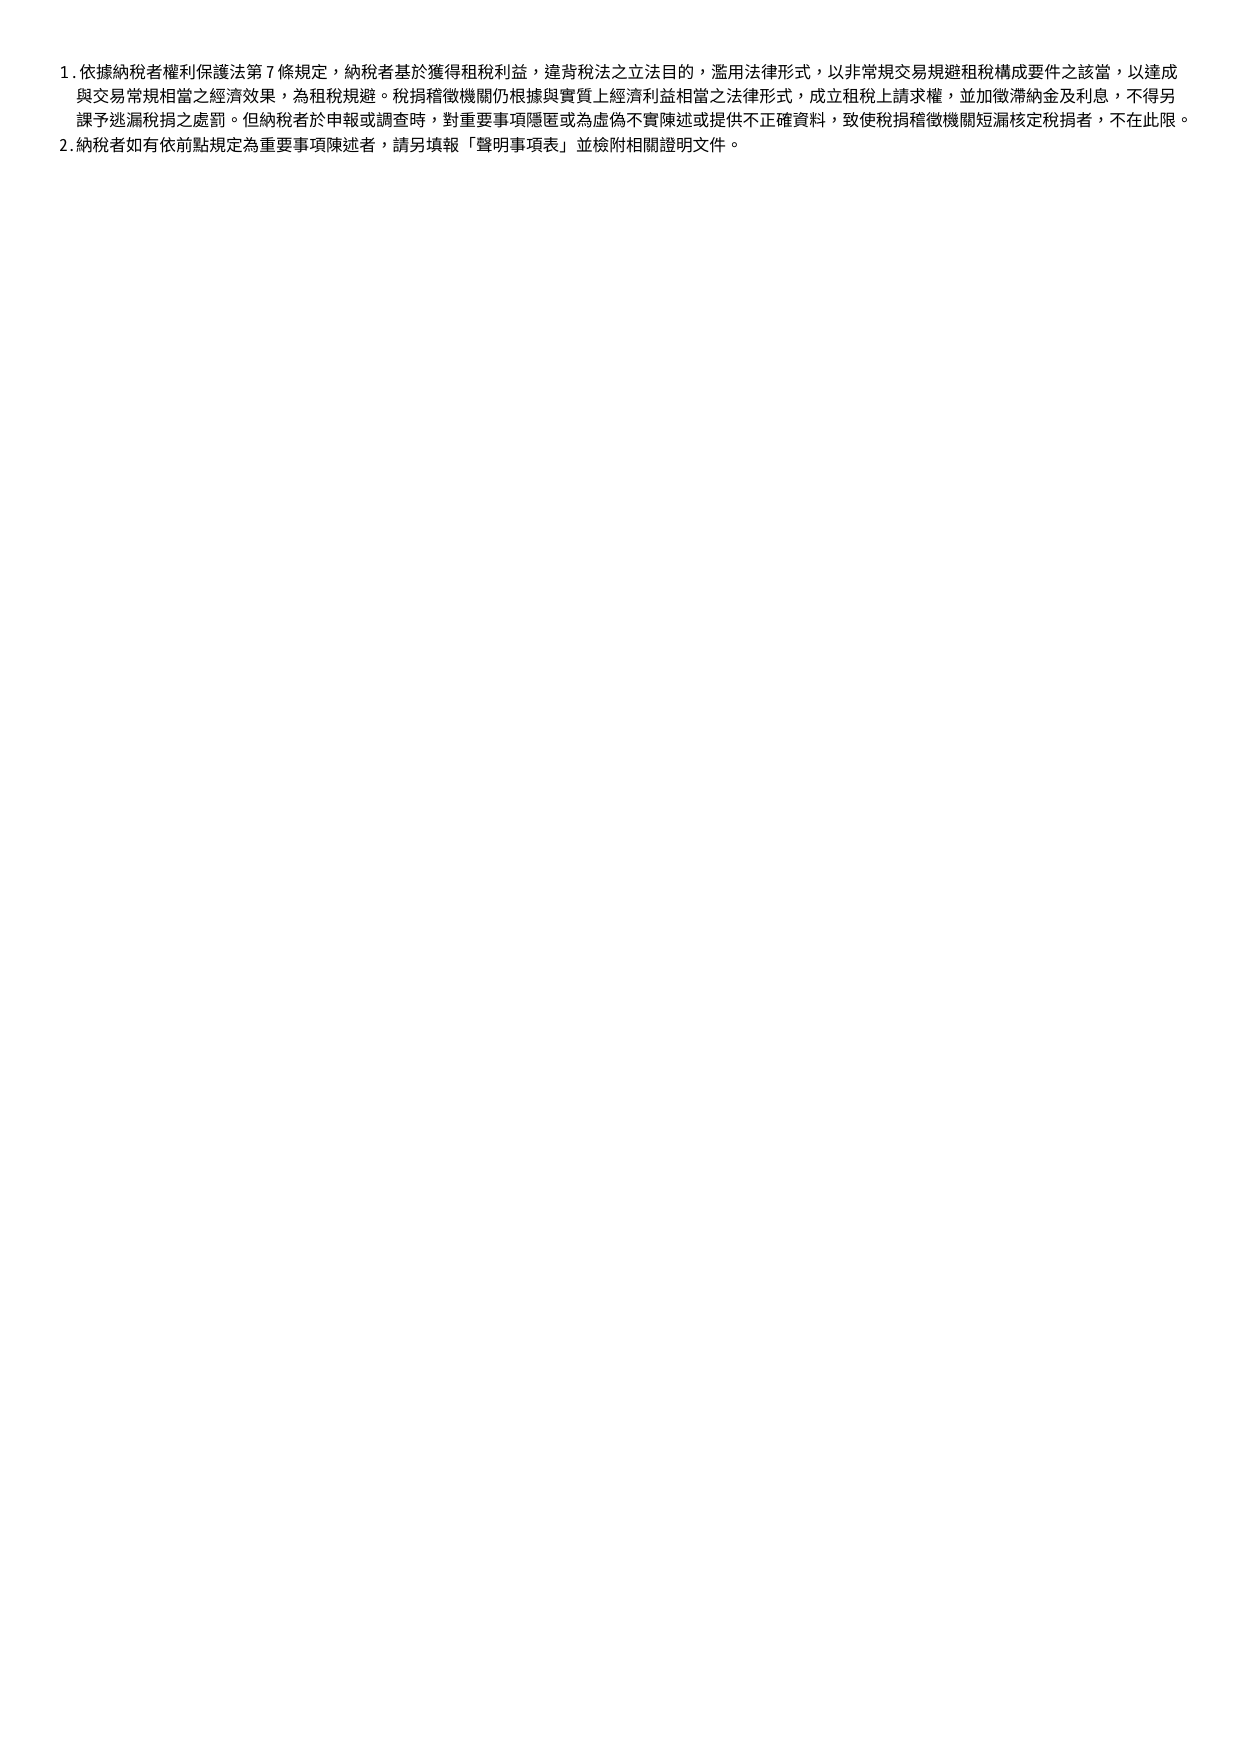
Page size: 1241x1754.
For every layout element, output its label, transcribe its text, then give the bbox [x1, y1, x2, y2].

text 1.依據納稅者權利保護法第7條規定，納稅者基於獲得租稅利益，違背稅法之立法目的，濫用法律形式，以非常規交易規避租稅構成要件之該當，以達成與交易常規相當之經濟效果，為租稅規避。稅捐稽徵機關仍根據與實質上經濟利益相當之法律形式，成立租稅上請求權，並加徵滯納金及利息，不得另課予逃漏稅捐之處罰。但納稅者於申報或調查時，對重要事項隱匿或為虛偽不實陳述或提供不正確資料，致使稅捐稽徵機關短漏核定稅捐者，不在此限。 [59, 59, 1181, 132]
text 2.納稅者如有依前點規定為重要事項陳述者，請另填報「聲明事項表」並檢附相關證明文件。 [59, 132, 1181, 156]
